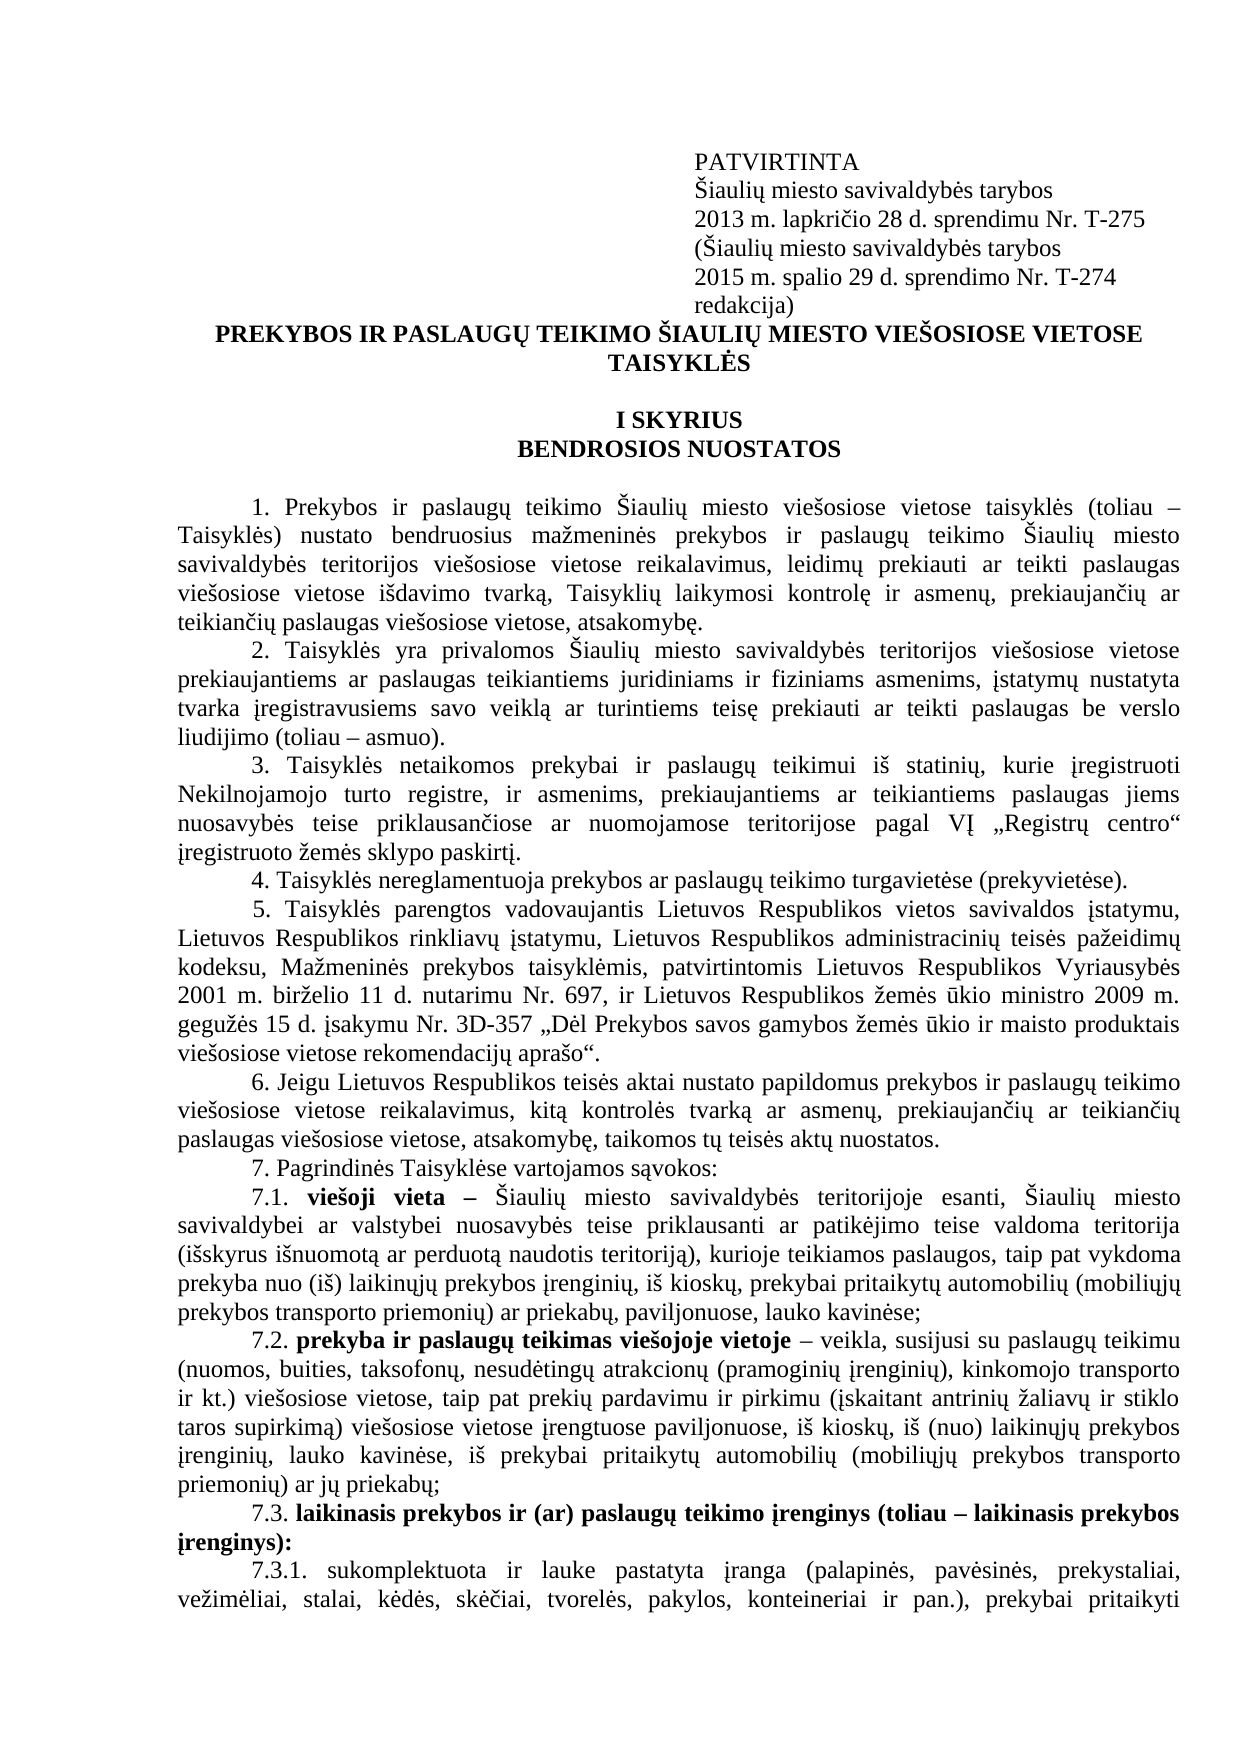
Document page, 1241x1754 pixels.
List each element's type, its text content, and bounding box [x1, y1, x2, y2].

text I SKYRIUS [177, 406, 1181, 434]
text 2013 m. lapkričio 28 d. sprendimu Nr. T-275 [177, 204, 1181, 233]
text 7.3. laikinasis prekybos ir (ar) paslaugų teikimo įrenginys (toliau – laikinasis prekybos įrenginys): [177, 1498, 1181, 1556]
text 3. Taisyklės netaikomos prekybai ir paslaugų teikimui iš statinių, kurie įregistruoti Nekilnojamojo turto registre, ir asmenims, prekiaujantiems ar teikiantiems paslaugas jiems nuosavybės teise priklausančiose ar nuomojamose teritorijose pagal VĮ „Registrų centro“ įregistruoto žemės sklypo paskirtį. [177, 751, 1181, 866]
text 7. Pagrindinės Taisyklėse vartojamos sąvokos: [177, 1153, 1181, 1182]
text 5. Taisyklės parengtos vadovaujantis Lietuvos Respublikos vietos savivaldos įstatymu, Lietuvos Respublikos rinkliavų įstatymu, Lietuvos Respublikos administracinių teisės pažeidimų kodeksu, Mažmeninės prekybos taisyklėmis, patvirtintomis Lietuvos Respublikos Vyriausybės 2001 m. birželio 11 d. nutarimu Nr. 697, ir Lietuvos Respublikos žemės ūkio ministro 2009 m. gegužės 15 d. įsakymu Nr. 3D-357 „Dėl Prekybos savos gamybos žemės ūkio ir maisto produktais viešosiose vietose rekomendacijų aprašo“. [177, 894, 1181, 1067]
text 6. Jeigu Lietuvos Respublikos teisės aktai nustato papildomus prekybos ir paslaugų teikimo viešosiose vietose reikalavimus, kitą kontrolės tvarką ar asmenų, prekiaujančių ar teikiančių paslaugas viešosiose vietose, atsakomybę, taikomos tų teisės aktų nuostatos. [177, 1067, 1181, 1153]
text PREKYBOS IR PASLAUGŲ TEIKIMO ŠIAULIŲ MIESTO VIEŠOSIOSE VIETOSE TAISYKLĖS [177, 319, 1181, 377]
text PATVIRTINTA [177, 147, 1181, 176]
text 2015 m. spalio 29 d. sprendimo Nr. T-274 [177, 262, 1181, 291]
text 7.2. prekyba ir paslaugų teikimas viešojoje vietoje – veikla, susijusi su paslaugų teikimu (nuomos, buities, taksofonų, nesudėtingų atrakcionų (pramoginių įrenginių), kinkomojo transporto ir kt.) viešosiose vietose, taip pat prekių pardavimu ir pirkimu (įskaitant antrinių žaliavų ir stiklo taros supirkimą) viešosiose vietose įrengtuose paviljonuose, iš kioskų, iš (nuo) laikinųjų prekybos įrenginių, lauko kavinėse, iš prekybai pritaikytų automobilių (mobiliųjų prekybos transporto priemonių) ar jų priekabų; [177, 1326, 1181, 1498]
text 2. Taisyklės yra privalomos Šiaulių miesto savivaldybės teritorijos viešosiose vietose prekiaujantiems ar paslaugas teikiantiems juridiniams ir fiziniams asmenims, įstatymų nustatyta tvarka įregistravusiems savo veiklą ar turintiems teisę prekiauti ar teikti paslaugas be verslo liudijimo (toliau – asmuo). [177, 636, 1181, 751]
text Šiaulių miesto savivaldybės tarybos [177, 176, 1181, 204]
text 7.3.1. sukomplektuota ir lauke pastatyta įranga (palapinės, pavėsinės, prekystaliai, vežimėliai, stalai, kėdės, skėčiai, tvorelės, pakylos, konteineriai ir pan.), prekybai pritaikyti [177, 1556, 1181, 1613]
text 1. Prekybos ir paslaugų teikimo Šiaulių miesto viešosiose vietose taisyklės (toliau – Taisyklės) nustato bendruosius mažmeninės prekybos ir paslaugų teikimo Šiaulių miesto savivaldybės teritorijos viešosiose vietose reikalavimus, leidimų prekiauti ar teikti paslaugas viešosiose vietose išdavimo tvarką, Taisyklių laikymosi kontrolę ir asmenų, prekiaujančių ar teikiančių paslaugas viešosiose vietose, atsakomybę. [177, 492, 1181, 636]
text 4. Taisyklės nereglamentuoja prekybos ar paslaugų teikimo turgavietėse (prekyvietėse). [177, 866, 1181, 894]
text BENDROSIOS NUOSTATOS [177, 434, 1181, 463]
text 7.1. viešoji vieta – Šiaulių miesto savivaldybės teritorijoje esanti, Šiaulių miesto savivaldybei ar valstybei nuosavybės teise priklausanti ar patikėjimo teise valdoma teritorija (išskyrus išnuomotą ar perduotą naudotis teritoriją), kurioje teikiamos paslaugos, taip pat vykdoma prekyba nuo (iš) laikinųjų prekybos įrenginių, iš kioskų, prekybai pritaikytų automobilių (mobiliųjų prekybos transporto priemonių) ar priekabų, paviljonuose, lauko kavinėse; [177, 1182, 1181, 1326]
text (Šiaulių miesto savivaldybės tarybos [177, 233, 1181, 262]
text redakcija) [177, 291, 1181, 319]
